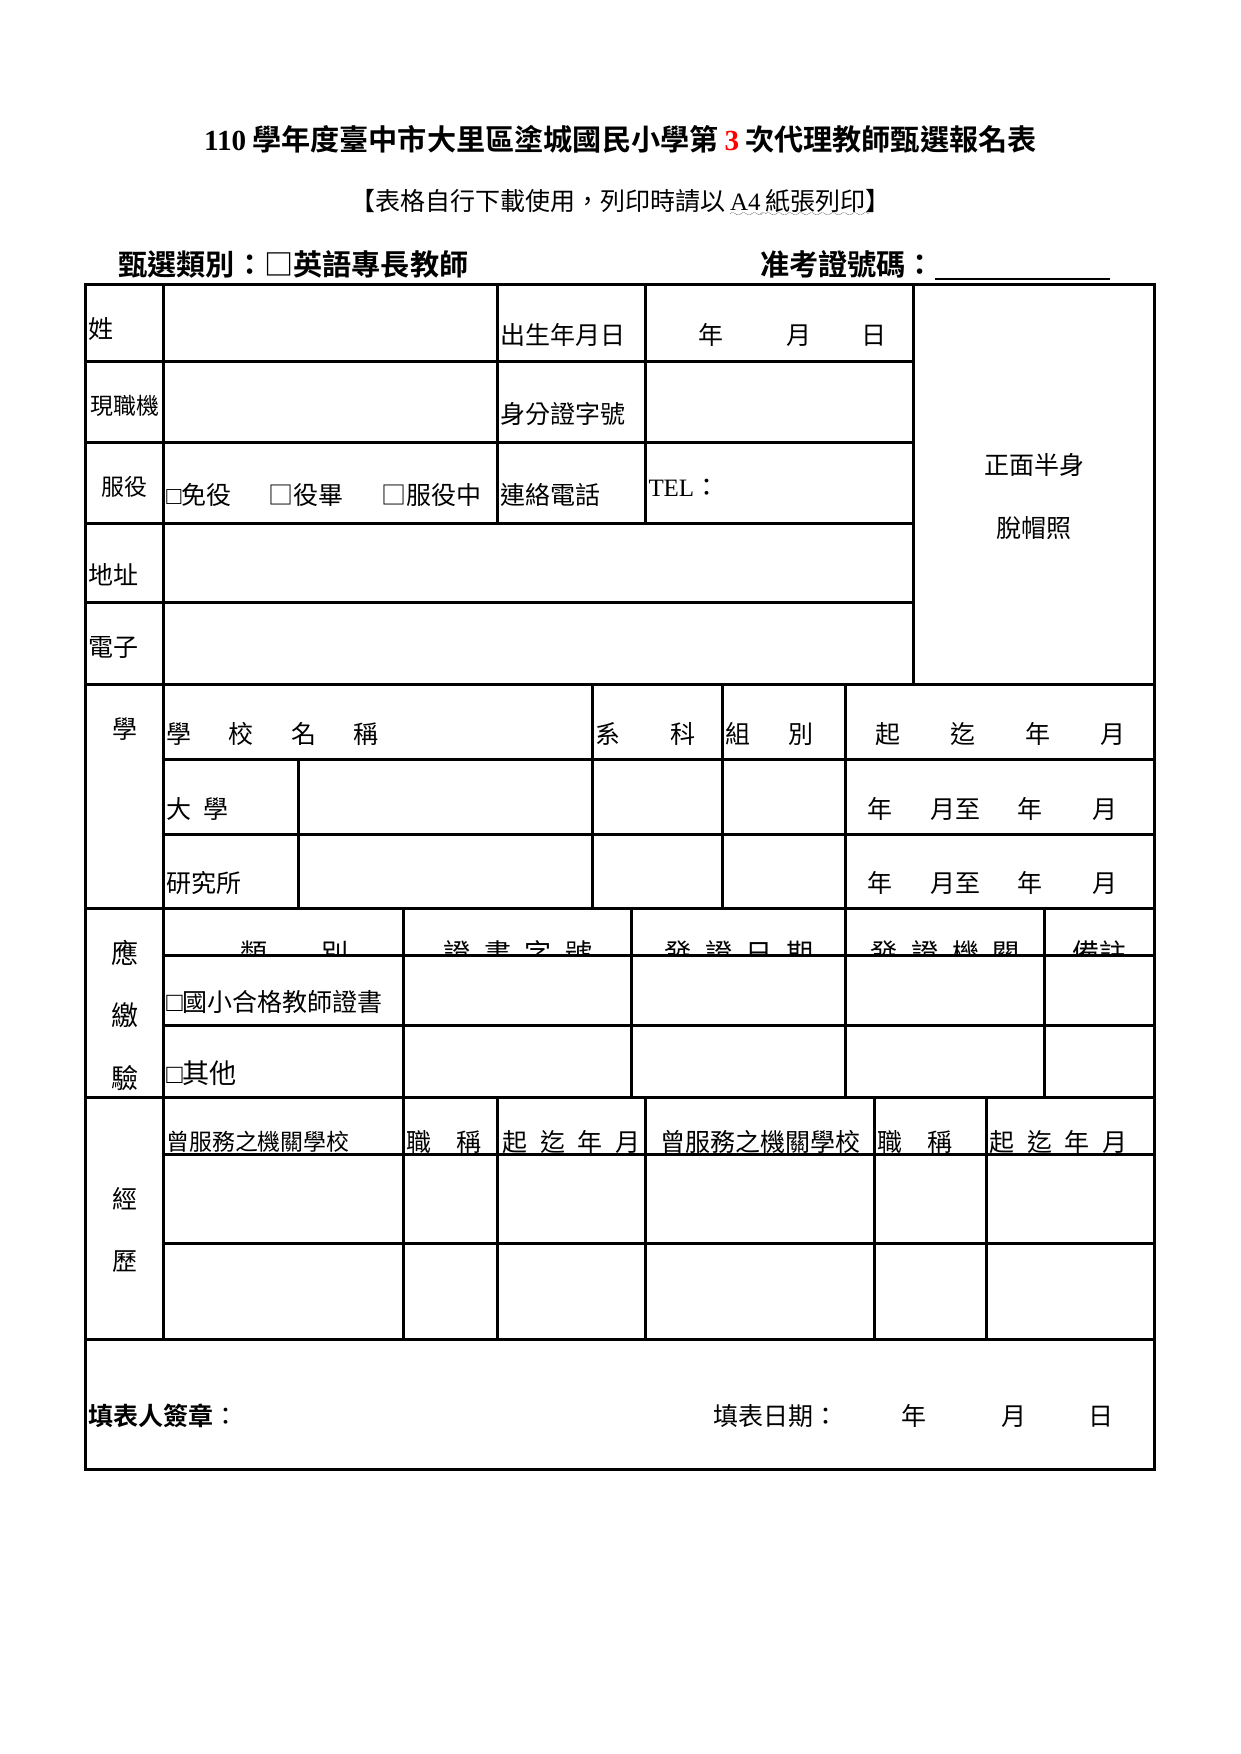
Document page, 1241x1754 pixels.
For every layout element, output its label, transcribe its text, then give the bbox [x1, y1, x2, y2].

table_cell 曾服務之機關學校 [165, 1099, 402, 1152]
table_cell 起 迄 年 月 [499, 1099, 644, 1152]
table_cell [165, 363, 496, 441]
table_cell 連絡電話 [499, 444, 644, 522]
table_cell [405, 957, 630, 1024]
table_cell 學 歷 [87, 686, 162, 907]
table_cell 備註 [1046, 910, 1153, 953]
table_cell 起 迄 年 月 [847, 686, 1153, 758]
table_cell 系 科 [594, 686, 721, 758]
table_cell [405, 1245, 496, 1337]
table_cell 地址 [87, 525, 162, 601]
text 【表格自行下載使用，列印時請以A4紙張列印】 [118, 158, 1122, 221]
table_cell [633, 957, 844, 1024]
table_cell 年 月至 年 月 [847, 836, 1153, 907]
table_cell [724, 836, 844, 907]
table_cell 職 稱 [876, 1099, 985, 1152]
table_cell [594, 836, 721, 907]
table_cell 填表人簽章： 填表日期： 年 月 日 [87, 1341, 1153, 1467]
table_cell 身分證字號 [499, 363, 644, 441]
table_cell [876, 1156, 985, 1242]
table_cell 發 證 機 關 [847, 910, 1043, 953]
table_cell [647, 363, 912, 441]
table_cell 職 稱 [405, 1099, 496, 1152]
table_cell [1046, 957, 1153, 1024]
table_cell [633, 1027, 844, 1096]
table_cell [847, 957, 1043, 1024]
table_cell 發 證 日 期 [633, 910, 844, 953]
table_cell 年 月至 年 月 [847, 761, 1153, 833]
table_cell [300, 761, 591, 833]
table_cell [647, 1245, 873, 1337]
table_cell [499, 1156, 644, 1242]
table_cell 學 校 名 稱 [165, 686, 591, 758]
table_cell □免役 □役畢 □服役中 [165, 444, 496, 522]
table_cell [876, 1245, 985, 1337]
table_cell [165, 1245, 402, 1337]
table_header 正面半身 脫帽照 [915, 286, 1153, 683]
table_cell [724, 761, 844, 833]
text 甄選類別：□英語專長教師 准考證號碼： [118, 221, 1122, 283]
table_cell [647, 1156, 873, 1242]
table_cell [300, 836, 591, 907]
table_header 年 月 日 [647, 286, 912, 360]
table_cell [988, 1245, 1153, 1337]
table_cell 組 別 [724, 686, 844, 758]
table_cell TEL： 手機： [647, 444, 912, 522]
table_cell [165, 525, 912, 601]
table_cell 類 別 [165, 910, 402, 953]
table_cell 服役 情形 [87, 444, 162, 522]
table_cell [165, 604, 912, 683]
table_cell 電子郵件 [87, 604, 162, 683]
table_cell □其他 [165, 1027, 402, 1096]
table_cell [847, 1027, 1043, 1096]
table_cell [1046, 1027, 1153, 1096]
table_cell 經 歷 [87, 1099, 162, 1337]
table_cell [405, 1156, 496, 1242]
table_cell 大 學 [165, 761, 297, 833]
table_header 出生年月日 [499, 286, 644, 360]
table_cell 曾服務之機關學校 [647, 1099, 873, 1152]
table_cell [405, 1027, 630, 1096]
table_cell 證 書 字 號 [405, 910, 630, 953]
table_cell [499, 1245, 644, 1337]
table_header [165, 286, 496, 360]
table_cell [988, 1156, 1153, 1242]
table_header 姓 名 [87, 286, 162, 360]
table_cell [594, 761, 721, 833]
table_cell 現職機關學校 [87, 363, 162, 441]
table_cell 研究所 [165, 836, 297, 907]
table_cell □國小合格教師證書 [165, 957, 402, 1024]
table_cell [165, 1156, 402, 1242]
table_cell 應 繳 驗 證 件 [87, 910, 162, 1096]
table_cell 起 迄 年 月 [988, 1099, 1153, 1152]
text 110學年度臺中市大里區塗城國民小學第3次代理教師甄選報名表 [118, 96, 1122, 158]
